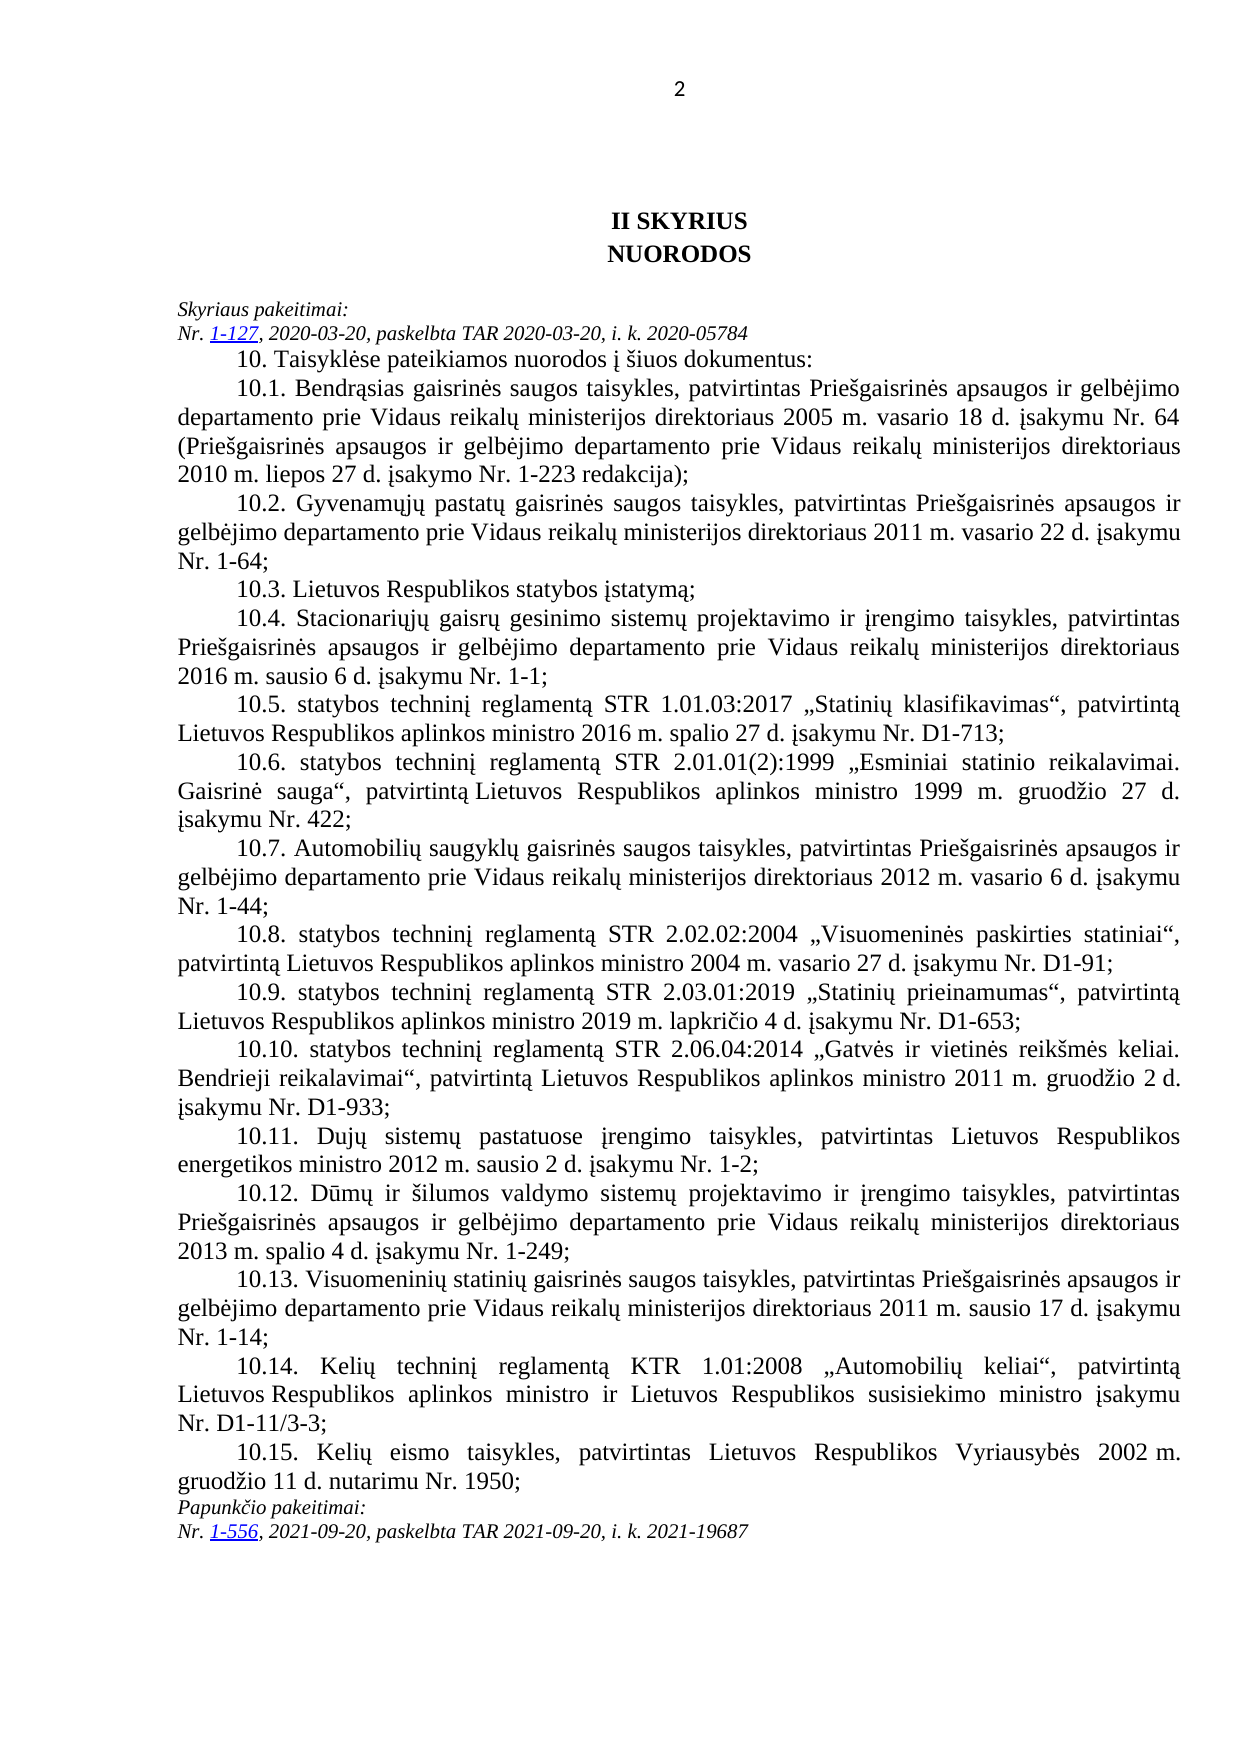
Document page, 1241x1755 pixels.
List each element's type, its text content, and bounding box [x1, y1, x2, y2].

text 10.10. statybos techninį reglamentą STR 2.06.04:2014 „Gatvės ir vietinės reikšmės keliai. Bendrieji reikalavimai“, patvirtintą Lietuvos Respublikos aplinkos ministro 2011 m. gruodžio 2 d. įsakymu Nr. D1-933; [177, 1034, 1181, 1121]
text 10.1. Bendrąsias gaisrinės saugos taisykles, patvirtintas Priešgaisrinės apsaugos ir gelbėjimo departamento prie Vidaus reikalų ministerijos direktoriaus 2005 m. vasario 18 d. įsakymu Nr. 64 (Priešgaisrinės apsaugos ir gelbėjimo departamento prie Vidaus reikalų ministerijos direktoriaus 2010 m. liepos 27 d. įsakymo Nr. 1-223 redakcija); [177, 373, 1181, 488]
text 10.14. Kelių techninį reglamentą KTR 1.01:2008 „Automobilių keliai“, patvirtintą Lietuvos Respublikos aplinkos ministro ir Lietuvos Respublikos susisiekimo ministro įsakymu Nr. D1-11/3-3; [177, 1351, 1181, 1437]
text 10.3. Lietuvos Respublikos statybos įstatymą; [177, 574, 1181, 603]
text 10.4. Stacionariųjų gaisrų gesinimo sistemų projektavimo ir įrengimo taisykles, patvirtintas Priešgaisrinės apsaugos ir gelbėjimo departamento prie Vidaus reikalų ministerijos direktoriaus 2016 m. sausio 6 d. įsakymu Nr. 1-1; [177, 603, 1181, 689]
text 10.8. statybos techninį reglamentą STR 2.02.02:2004 „Visuomeninės paskirties statiniai“, patvirtintą Lietuvos Respublikos aplinkos ministro 2004 m. vasario 27 d. įsakymu Nr. D1-91; [177, 919, 1181, 977]
text NUORODOS [177, 239, 1181, 268]
text Skyriaus pakeitimai: [177, 296, 1181, 321]
text 10.13. Visuomeninių statinių gaisrinės saugos taisykles, patvirtintas Priešgaisrinės apsaugos ir gelbėjimo departamento prie Vidaus reikalų ministerijos direktoriaus 2011 m. sausio 17 d. įsakymu Nr. 1-14; [177, 1264, 1181, 1351]
text Nr. 1-556, 2021-09-20, paskelbta TAR 2021-09-20, i. k. 2021-19687 [177, 1519, 1181, 1543]
text 10.12. Dūmų ir šilumos valdymo sistemų projektavimo ir įrengimo taisykles, patvirtintas Priešgaisrinės apsaugos ir gelbėjimo departamento prie Vidaus reikalų ministerijos direktoriaus 2013 m. spalio 4 d. įsakymu Nr. 1-249; [177, 1178, 1181, 1264]
text Papunkčio pakeitimai: [177, 1494, 1181, 1519]
text 10.9. statybos techninį reglamentą STR 2.03.01:2019 „Statinių prieinamumas“, patvirtintą Lietuvos Respublikos aplinkos ministro 2019 m. lapkričio 4 d. įsakymu Nr. D1-653; [177, 977, 1181, 1034]
text II SKYRIUS [177, 206, 1181, 235]
text 10.15. Kelių eismo taisykles, patvirtintas Lietuvos Respublikos Vyriausybės 2002 m. gruodžio 11 d. nutarimu Nr. 1950; [177, 1437, 1181, 1494]
text 10.2. Gyvenamųjų pastatų gaisrinės saugos taisykles, patvirtintas Priešgaisrinės apsaugos ir gelbėjimo departamento prie Vidaus reikalų ministerijos direktoriaus 2011 m. vasario 22 d. įsakymu Nr. 1-64; [177, 488, 1181, 574]
text Nr. 1-127, 2020-03-20, paskelbta TAR 2020-03-20, i. k. 2020-05784 [177, 321, 1181, 344]
text 10.7. Automobilių saugyklų gaisrinės saugos taisykles, patvirtintas Priešgaisrinės apsaugos ir gelbėjimo departamento prie Vidaus reikalų ministerijos direktoriaus 2012 m. vasario 6 d. įsakymu Nr. 1-44; [177, 833, 1181, 919]
text 10.11. Dujų sistemų pastatuose įrengimo taisykles, patvirtintas Lietuvos Respublikos energetikos ministro 2012 m. sausio 2 d. įsakymu Nr. 1-2; [177, 1121, 1181, 1178]
text 10.6. statybos techninį reglamentą STR 2.01.01(2):1999 „Esminiai statinio reikalavimai. Gaisrinė sauga“, patvirtintą Lietuvos Respublikos aplinkos ministro 1999 m. gruodžio 27 d. įsakymu Nr. 422; [177, 747, 1181, 833]
text 10. Taisyklėse pateikiamos nuorodos į šiuos dokumentus: [177, 344, 1181, 373]
text 10.5. statybos techninį reglamentą STR 1.01.03:2017 „Statinių klasifikavimas“, patvirtintą Lietuvos Respublikos aplinkos ministro 2016 m. spalio 27 d. įsakymu Nr. D1-713; [177, 689, 1181, 747]
